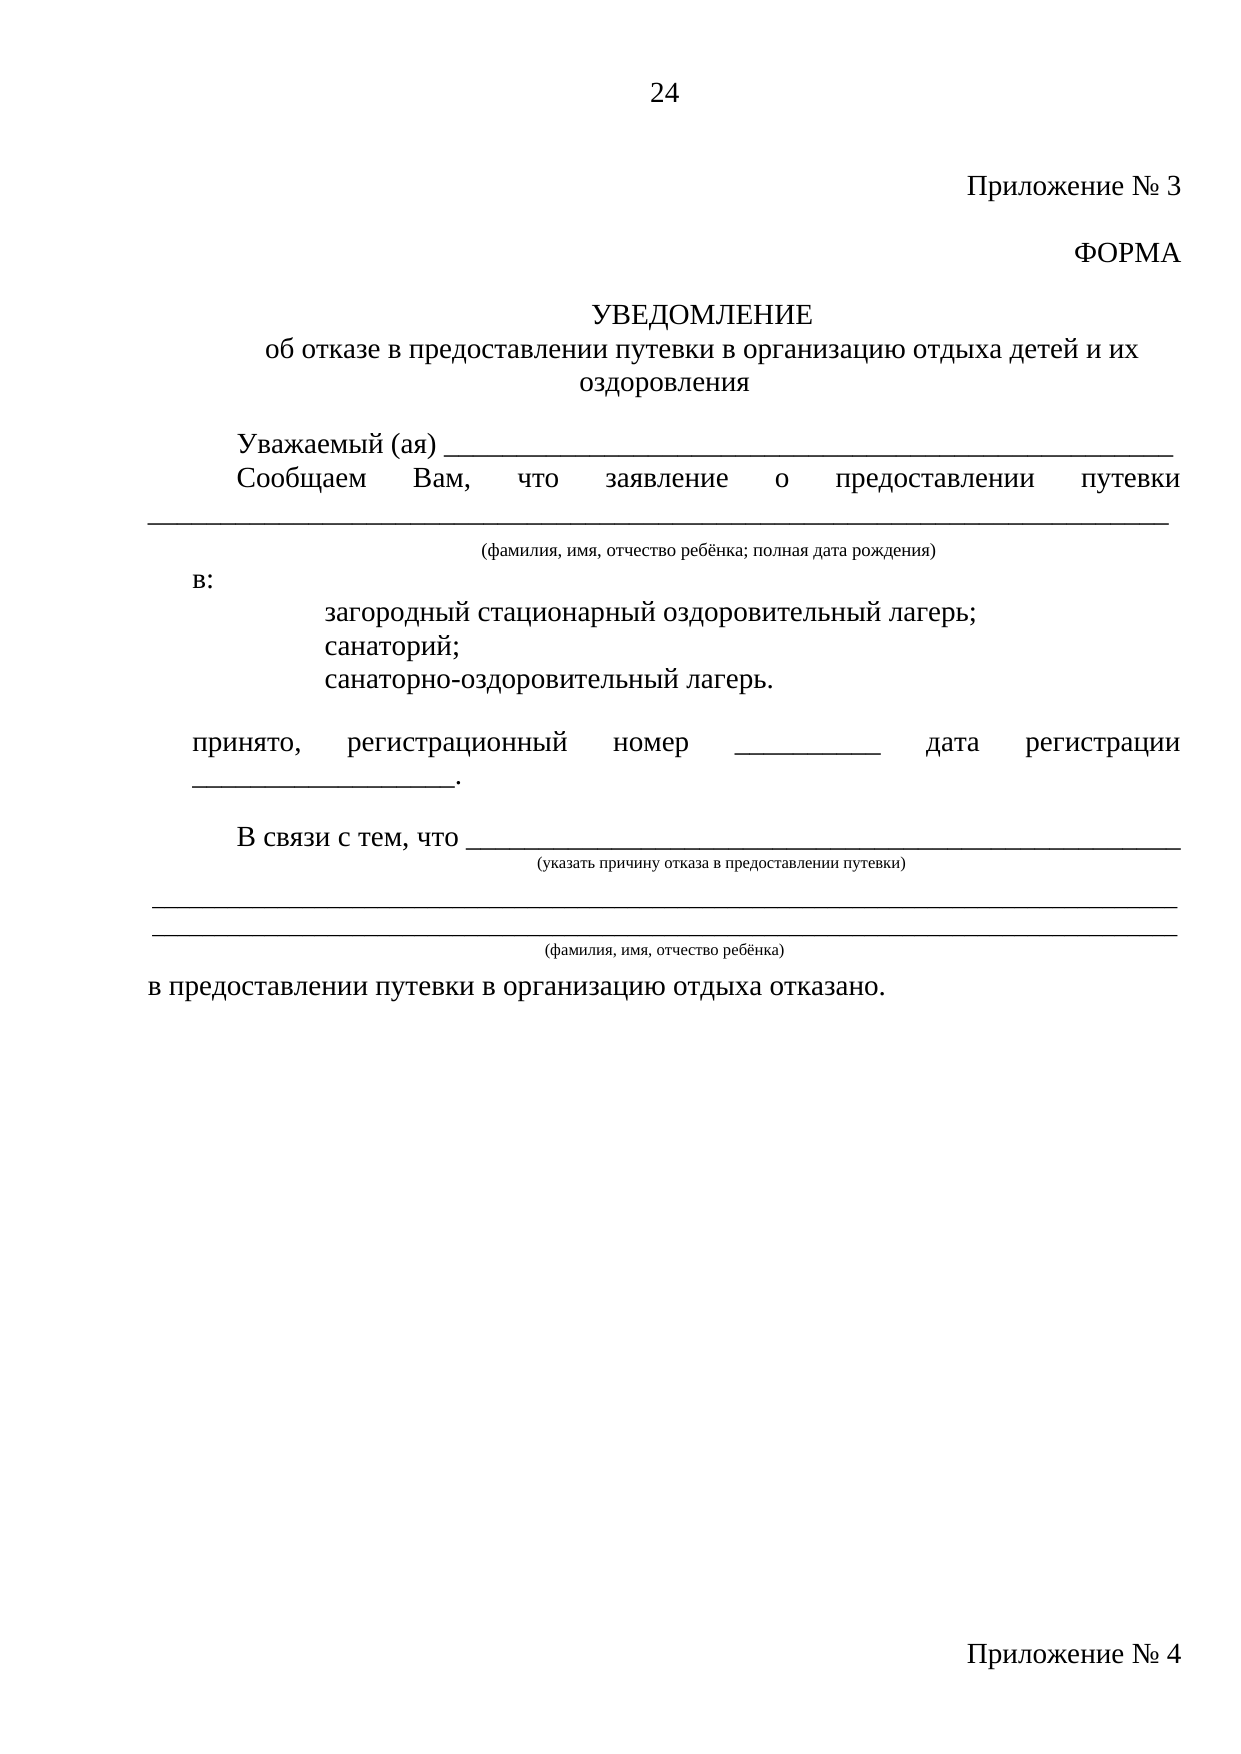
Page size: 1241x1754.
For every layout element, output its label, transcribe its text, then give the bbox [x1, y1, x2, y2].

text в: [148, 561, 1181, 594]
text (указать причину отказа в предоставлении путевки) ____________________________________________________________________________________________________________________________________________________________________ [148, 853, 1181, 939]
text Приложение № 4 [148, 1637, 1181, 1670]
text принято, регистрационный номер __________ дата регистрации __________________. [192, 724, 1181, 791]
text (фамилия, имя, отчество ребёнка; полная дата рождения) [148, 527, 1181, 561]
text Уважаемый (ая) __________________________________________________ [148, 427, 1181, 460]
text (фамилия, имя, отчество ребёнка) [148, 939, 1181, 968]
text Приложение № 3 [148, 168, 1181, 201]
text ФОРМА [148, 235, 1181, 268]
text загородный стационарный оздоровительный лагерь; [148, 594, 1181, 628]
text санаторий; [148, 628, 1181, 661]
text В связи с тем, что _________________________________________________ [148, 819, 1181, 853]
text Сообщаем Вам, что заявление о предоставлении путевки ______________________________________________________________________ [148, 460, 1181, 527]
text санаторно-оздоровительный лагерь. [148, 661, 1181, 695]
text в предоставлении путевки в организацию отдыха отказано. [148, 968, 1181, 1002]
text об отказе в предоставлении путевки в организацию отдыха детей и их оздоровления [148, 331, 1181, 398]
text УВЕДОМЛЕНИЕ [148, 297, 1181, 331]
